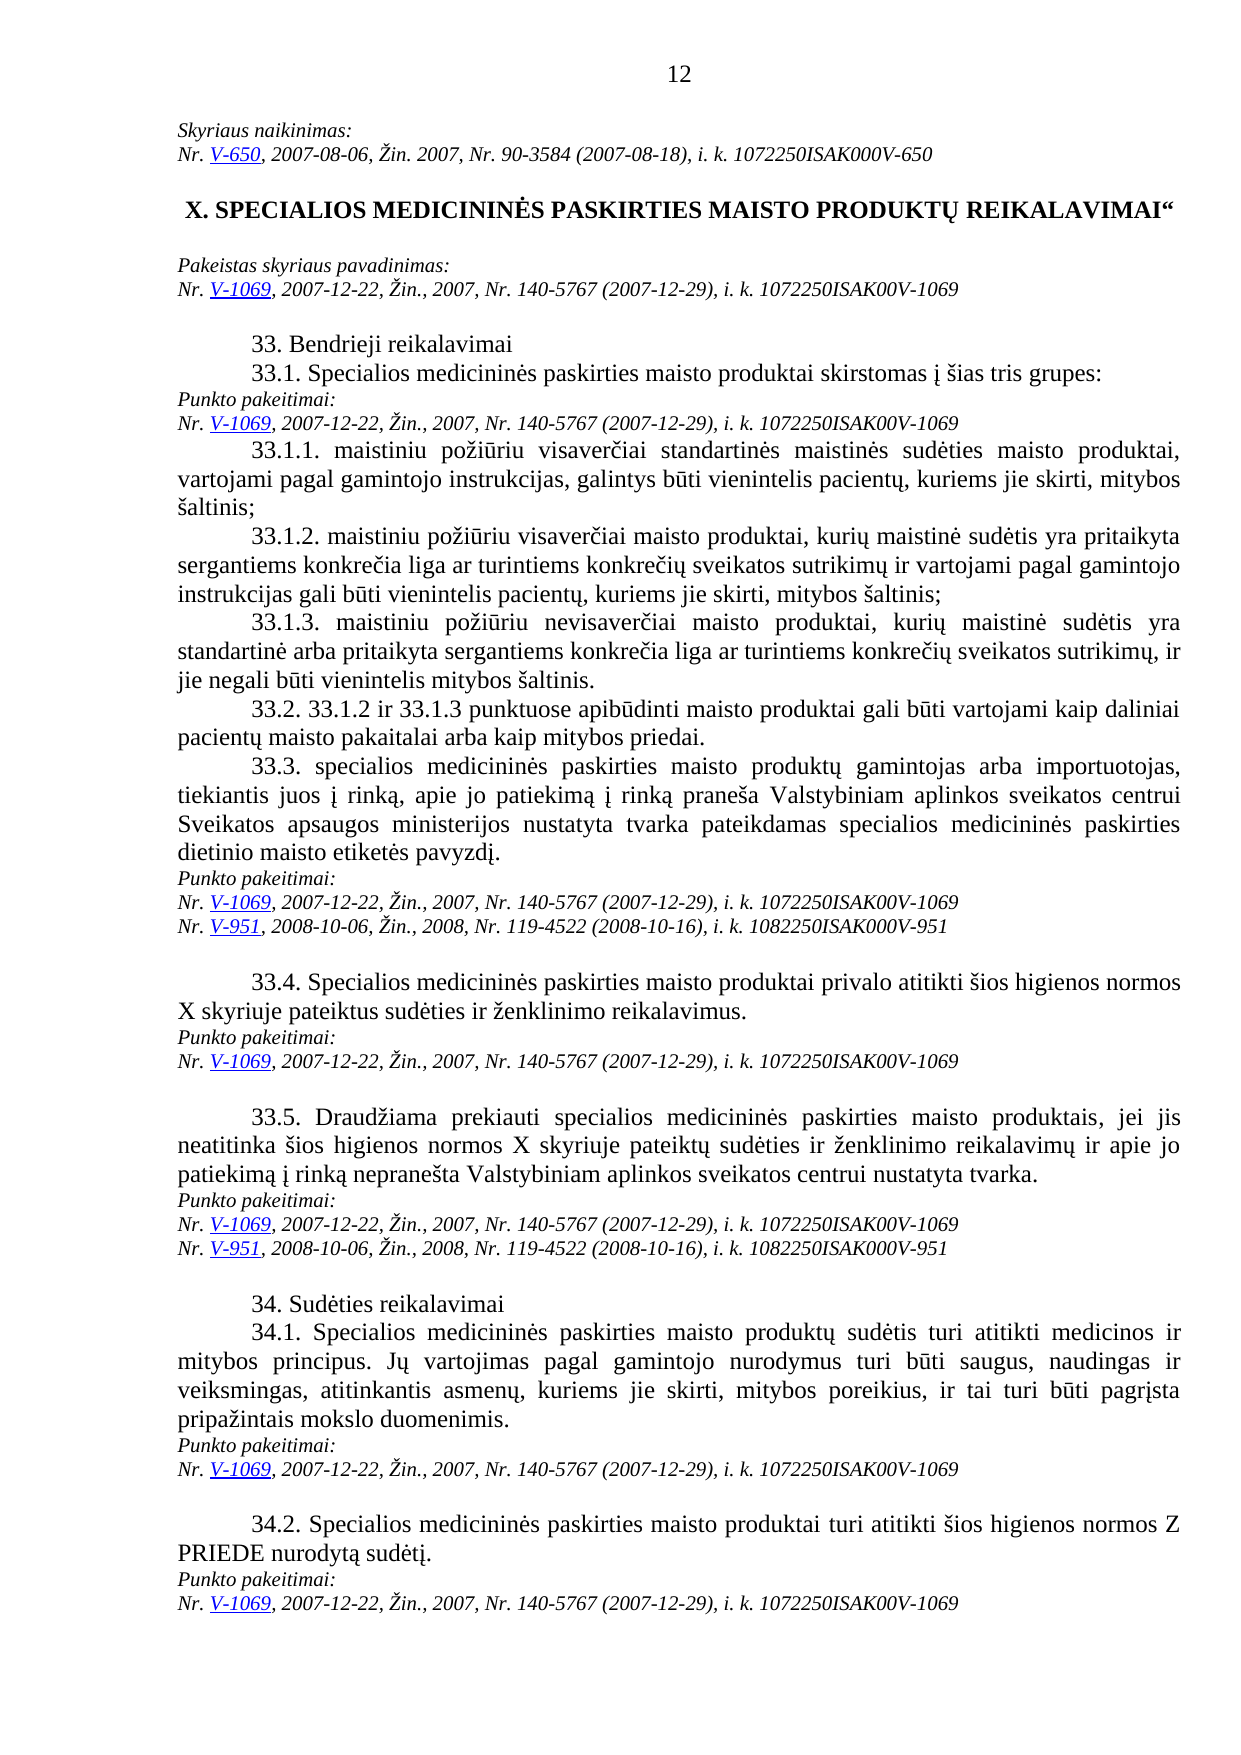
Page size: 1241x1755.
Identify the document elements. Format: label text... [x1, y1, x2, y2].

text Nr. V-1069, 2007-12-22, Žin., 2007, Nr. 140-5767 (2007-12-29), i. k. 1072250ISAK00V-1069 [177, 890, 1181, 914]
text X. SPECIALIOS MEDICININĖS PASKIRTIES MAISTO PRODUKTŲ REIKALAVIMAI“ [177, 195, 1181, 224]
text Skyriaus naikinimas: [177, 118, 1181, 142]
text Nr. V-1069, 2007-12-22, Žin., 2007, Nr. 140-5767 (2007-12-29), i. k. 1072250ISAK00V-1069 [177, 277, 1181, 301]
text 34. Sudėties reikalavimai [177, 1289, 1181, 1317]
text Nr. V-1069, 2007-12-22, Žin., 2007, Nr. 140-5767 (2007-12-29), i. k. 1072250ISAK00V-1069 [177, 1591, 1181, 1615]
text Punkto pakeitimai: [177, 1025, 1181, 1049]
text 33.5. Draudžiama prekiauti specialios medicininės paskirties maisto produktais, jei jis neatitinka šios higienos normos X skyriuje pateiktų sudėties ir ženklinimo reikalavimų ir apie jo patiekimą į rinką nepranešta Valstybiniam aplinkos sveikatos centrui nustatyta tvarka. [177, 1102, 1181, 1188]
text Punkto pakeitimai: [177, 1567, 1181, 1591]
text Nr. V-1069, 2007-12-22, Žin., 2007, Nr. 140-5767 (2007-12-29), i. k. 1072250ISAK00V-1069 [177, 1212, 1181, 1236]
text 33. Bendrieji reikalavimai [177, 329, 1181, 358]
text Punkto pakeitimai: [177, 1432, 1181, 1457]
text 33.4. Specialios medicininės paskirties maisto produktai privalo atitikti šios higienos normos X skyriuje pateiktus sudėties ir ženklinimo reikalavimus. [177, 967, 1181, 1025]
text 33.1.2. maistiniu požiūriu visaverčiai maisto produktai, kurių maistinė sudėtis yra pritaikyta sergantiems konkrečia liga ar turintiems konkrečių sveikatos sutrikimų ir vartojami pagal gamintojo instrukcijas gali būti vienintelis pacientų, kuriems jie skirti, mitybos šaltinis; [177, 521, 1181, 607]
text 33.1.1. maistiniu požiūriu visaverčiai standartinės maistinės sudėties maisto produktai, vartojami pagal gamintojo instrukcijas, galintys būti vienintelis pacientų, kuriems jie skirti, mitybos šaltinis; [177, 435, 1181, 521]
text Punkto pakeitimai: [177, 866, 1181, 890]
text 34.2. Specialios medicininės paskirties maisto produktai turi atitikti šios higienos normos Z PRIEDE nurodytą sudėtį. [177, 1509, 1181, 1567]
text Punkto pakeitimai: [177, 1188, 1181, 1212]
text Nr. V-650, 2007-08-06, Žin. 2007, Nr. 90-3584 (2007-08-18), i. k. 1072250ISAK000V-650 [177, 142, 1181, 166]
text 34.1. Specialios medicininės paskirties maisto produktų sudėtis turi atitikti medicinos ir mitybos principus. Jų vartojimas pagal gamintojo nurodymus turi būti saugus, naudingas ir veiksmingas, atitinkantis asmenų, kuriems jie skirti, mitybos poreikius, ir tai turi būti pagrįsta pripažintais mokslo duomenimis. [177, 1317, 1181, 1432]
text Nr. V-951, 2008-10-06, Žin., 2008, Nr. 119-4522 (2008-10-16), i. k. 1082250ISAK000V-951 [177, 1236, 1181, 1260]
text 33.3. specialios medicininės paskirties maisto produktų gamintojas arba importuotojas, tiekiantis juos į rinką, apie jo patiekimą į rinką praneša Valstybiniam aplinkos sveikatos centrui Sveikatos apsaugos ministerijos nustatyta tvarka pateikdamas specialios medicininės paskirties dietinio maisto etiketės pavyzdį. [177, 751, 1181, 866]
text Nr. V-1069, 2007-12-22, Žin., 2007, Nr. 140-5767 (2007-12-29), i. k. 1072250ISAK00V-1069 [177, 1457, 1181, 1481]
text 33.1.3. maistiniu požiūriu nevisaverčiai maisto produktai, kurių maistinė sudėtis yra standartinė arba pritaikyta sergantiems konkrečia liga ar turintiems konkrečių sveikatos sutrikimų, ir jie negali būti vienintelis mitybos šaltinis. [177, 607, 1181, 694]
text Punkto pakeitimai: [177, 387, 1181, 411]
text 33.2. 33.1.2 ir 33.1.3 punktuose apibūdinti maisto produktai gali būti vartojami kaip daliniai pacientų maisto pakaitalai arba kaip mitybos priedai. [177, 694, 1181, 751]
text 33.1. Specialios medicininės paskirties maisto produktai skirstomas į šias tris grupes: [177, 358, 1181, 387]
text Nr. V-1069, 2007-12-22, Žin., 2007, Nr. 140-5767 (2007-12-29), i. k. 1072250ISAK00V-1069 [177, 1049, 1181, 1073]
text Nr. V-1069, 2007-12-22, Žin., 2007, Nr. 140-5767 (2007-12-29), i. k. 1072250ISAK00V-1069 [177, 411, 1181, 435]
text Pakeistas skyriaus pavadinimas: [177, 252, 1181, 277]
text Nr. V-951, 2008-10-06, Žin., 2008, Nr. 119-4522 (2008-10-16), i. k. 1082250ISAK000V-951 [177, 914, 1181, 938]
